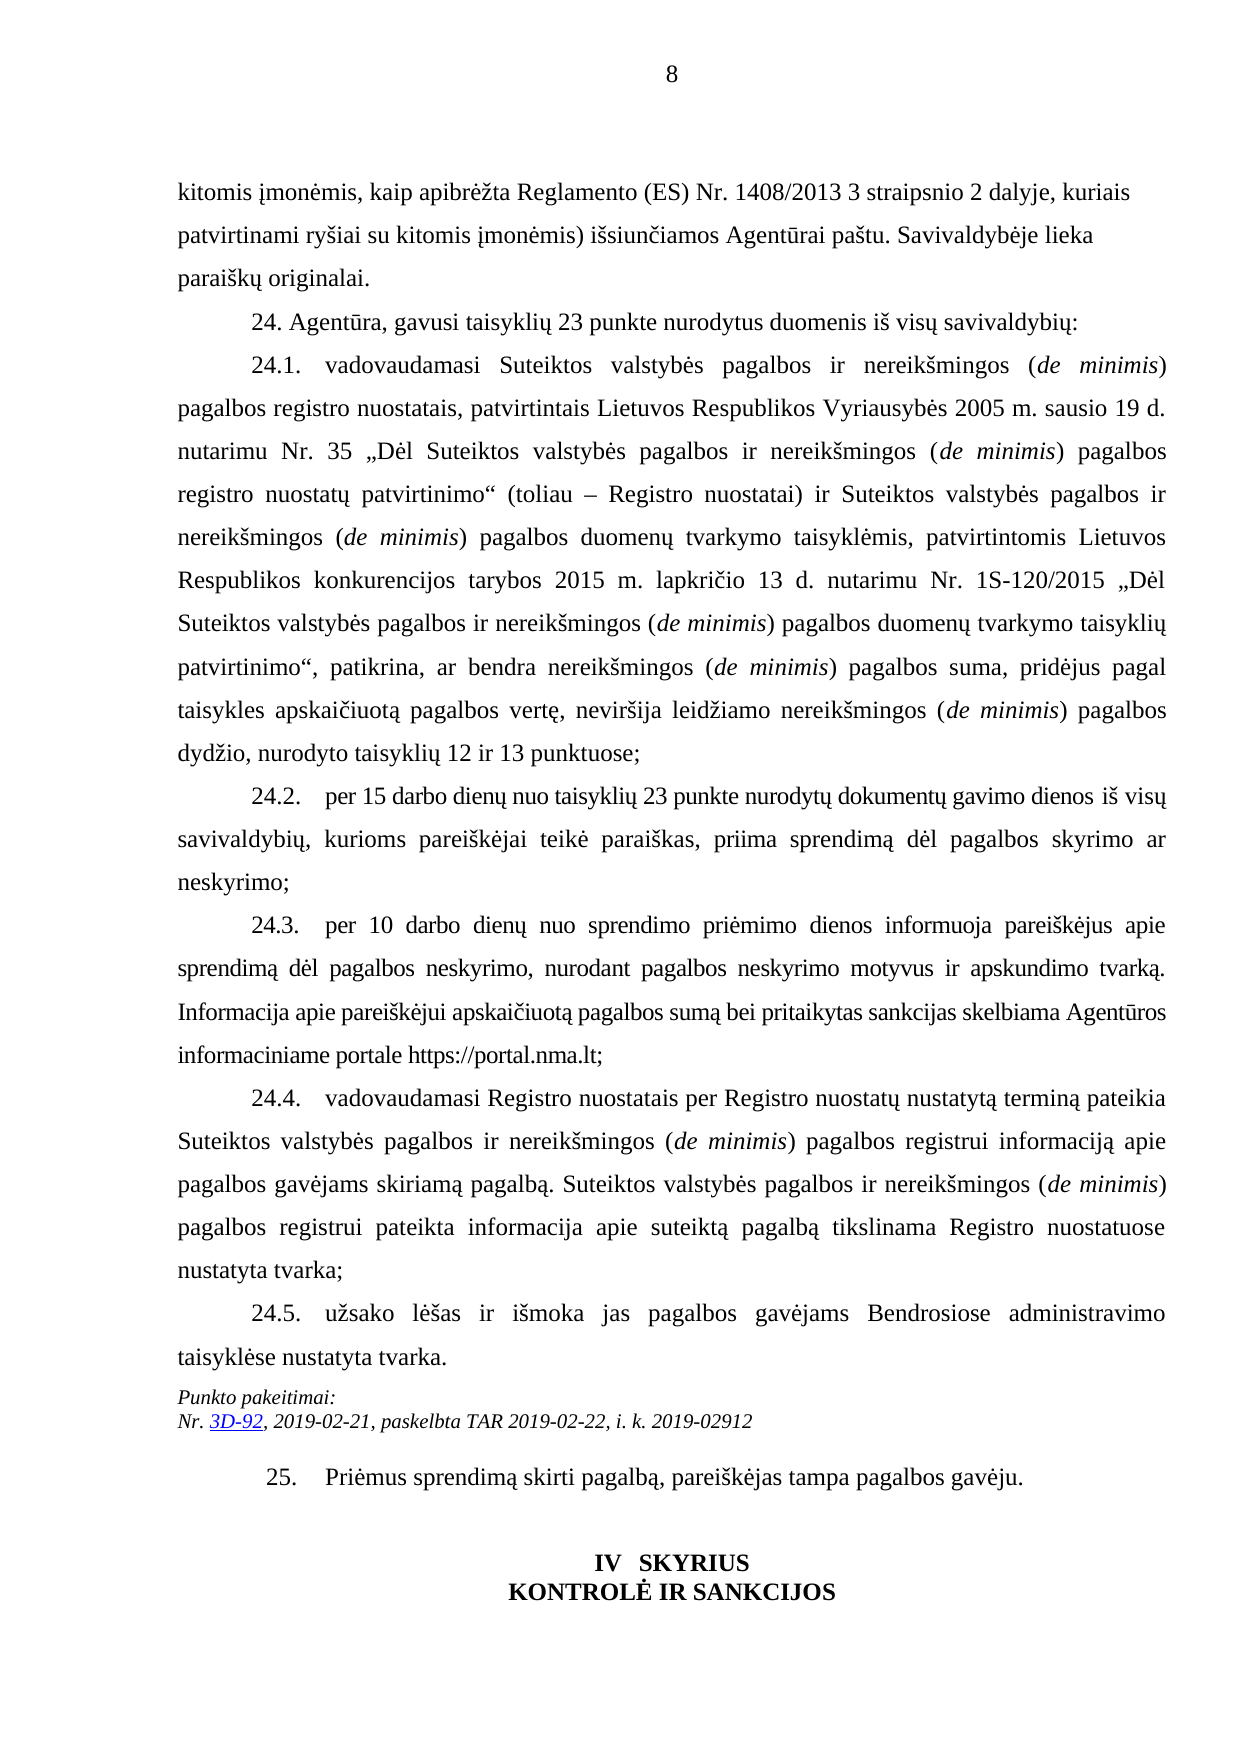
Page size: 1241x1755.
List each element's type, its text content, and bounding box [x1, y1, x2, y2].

text Punkto pakeitimai: [177, 1385, 1167, 1409]
text 24.3. per 10 darbo dienų nuo sprendimo priėmimo dienos informuoja pareiškėjus apie sprendimą dėl pagalbos neskyrimo, nurodant pagalbos neskyrimo motyvus ir apskundimo tvarką. Informacija apie pareiškėjui apskaičiuotą pagalbos sumą bei pritaikytas sankcijas skelbiama Agentūros informaciniame portale https://portal.nma.lt; [177, 910, 1167, 1068]
text 24.5. užsako lėšas ir išmoka jas pagalbos gavėjams Bendrosiose administravimo taisyklėse nustatyta tvarka. [177, 1298, 1167, 1370]
text 24.4. vadovaudamasi Registro nuostatais per Registro nuostatų nustatytą terminą pateikia Suteiktos valstybės pagalbos ir nereikšmingos (de minimis) pagalbos registrui informaciją apie pagalbos gavėjams skiriamą pagalbą. Suteiktos valstybės pagalbos ir nereikšmingos (de minimis) pagalbos registrui pateikta informacija apie suteiktą pagalbą tikslinama Registro nuostatuose nustatyta tvarka; [177, 1083, 1167, 1284]
text 24. Agentūra, gavusi taisyklių 23 punkte nurodytus duomenis iš visų savivaldybių: [177, 307, 1167, 335]
text KONTROLĖ IR SANKCIJOS [177, 1577, 1167, 1605]
text kitomis įmonėmis, kaip apibrėžta Reglamento (ES) Nr. 1408/2013 3 straipsnio 2 dalyje, kuriais patvirtinami ryšiai su kitomis įmonėmis) išsiunčiamos Agentūrai paštu. Savivaldybėje lieka paraiškų originalai. [177, 177, 1167, 292]
text Nr. 3D-92, 2019-02-21, paskelbta TAR 2019-02-22, i. k. 2019-02912 [177, 1409, 1167, 1433]
text IV SKYRIUS [177, 1548, 1167, 1577]
text 24.2. per 15 darbo dienų nuo taisyklių 23 punkte nurodytų dokumentų gavimo dienos iš visų savivaldybių, kurioms pareiškėjai teikė paraiškas, priima sprendimą dėl pagalbos skyrimo ar neskyrimo; [177, 781, 1167, 896]
text 24.1. vadovaudamasi Suteiktos valstybės pagalbos ir nereikšmingos (de minimis) pagalbos registro nuostatais, patvirtintais Lietuvos Respublikos Vyriausybės 2005 m. sausio 19 d. nutarimu Nr. 35 „Dėl Suteiktos valstybės pagalbos ir nereikšmingos (de minimis) pagalbos registro nuostatų patvirtinimo“ (toliau – Registro nuostatai) ir Suteiktos valstybės pagalbos ir nereikšmingos (de minimis) pagalbos duomenų tvarkymo taisyklėmis, patvirtintomis Lietuvos Respublikos konkurencijos tarybos 2015 m. lapkričio 13 d. nutarimu Nr. 1S-120/2015 „Dėl Suteiktos valstybės pagalbos ir nereikšmingos (de minimis) pagalbos duomenų tvarkymo taisyklių patvirtinimo“, patikrina, ar bendra nereikšmingos (de minimis) pagalbos suma, pridėjus pagal taisykles apskaičiuotą pagalbos vertę, neviršija leidžiamo nereikšmingos (de minimis) pagalbos dydžio, nurodyto taisyklių 12 ir 13 punktuose; [177, 350, 1167, 767]
text 25. Priėmus sprendimą skirti pagalbą, pareiškėjas tampa pagalbos gavėju. [177, 1462, 1167, 1490]
